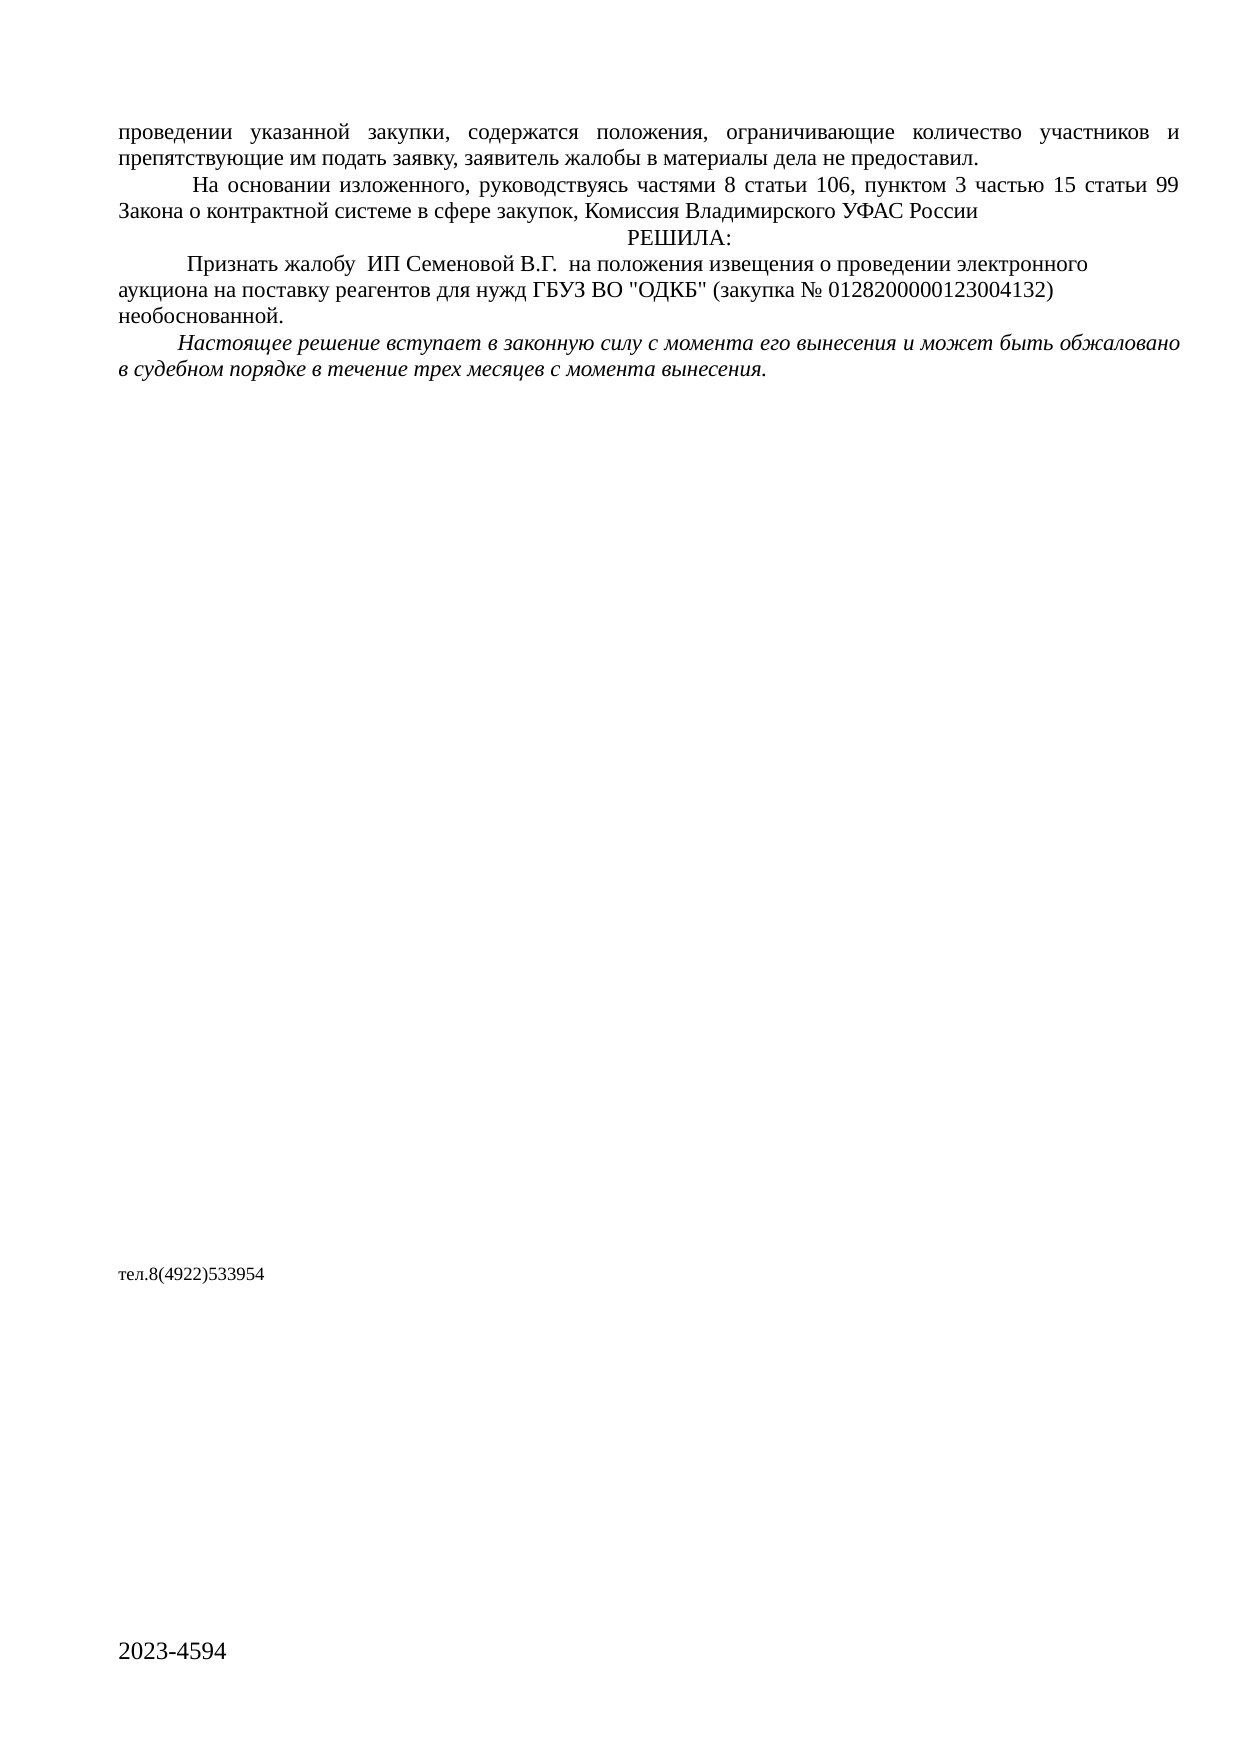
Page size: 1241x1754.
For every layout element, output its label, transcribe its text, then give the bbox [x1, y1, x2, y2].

text Признать жалобу ИП Семеновой В.Г. на положения извещения о проведении электронного аукциона на поставку реагентов для нужд ГБУЗ ВО "ОДКБ" (закупка № 0128200000123004132) необоснованной. [118, 250, 1181, 329]
text тел.8(4922)533954 [118, 1263, 1181, 1285]
text РЕШИЛА: [118, 223, 1181, 250]
text проведении указанной закупки, содержатся положения, ограничивающие количество участников и препятствующие им подать заявку, заявитель жалобы в материалы дела не предоставил. [118, 118, 1181, 171]
text На основании изложенного, руководствуясь частями 8 статьи 106, пунктом 3 частью 15 статьи 99 Закона о контрактной системе в сфере закупок, Комиссия Владимирского УФАС России [118, 171, 1181, 223]
text Настоящее решение вступает в законную силу с момента его вынесения и может быть обжаловано в судебном порядке в течение трех месяцев с момента вынесения. [118, 329, 1181, 382]
